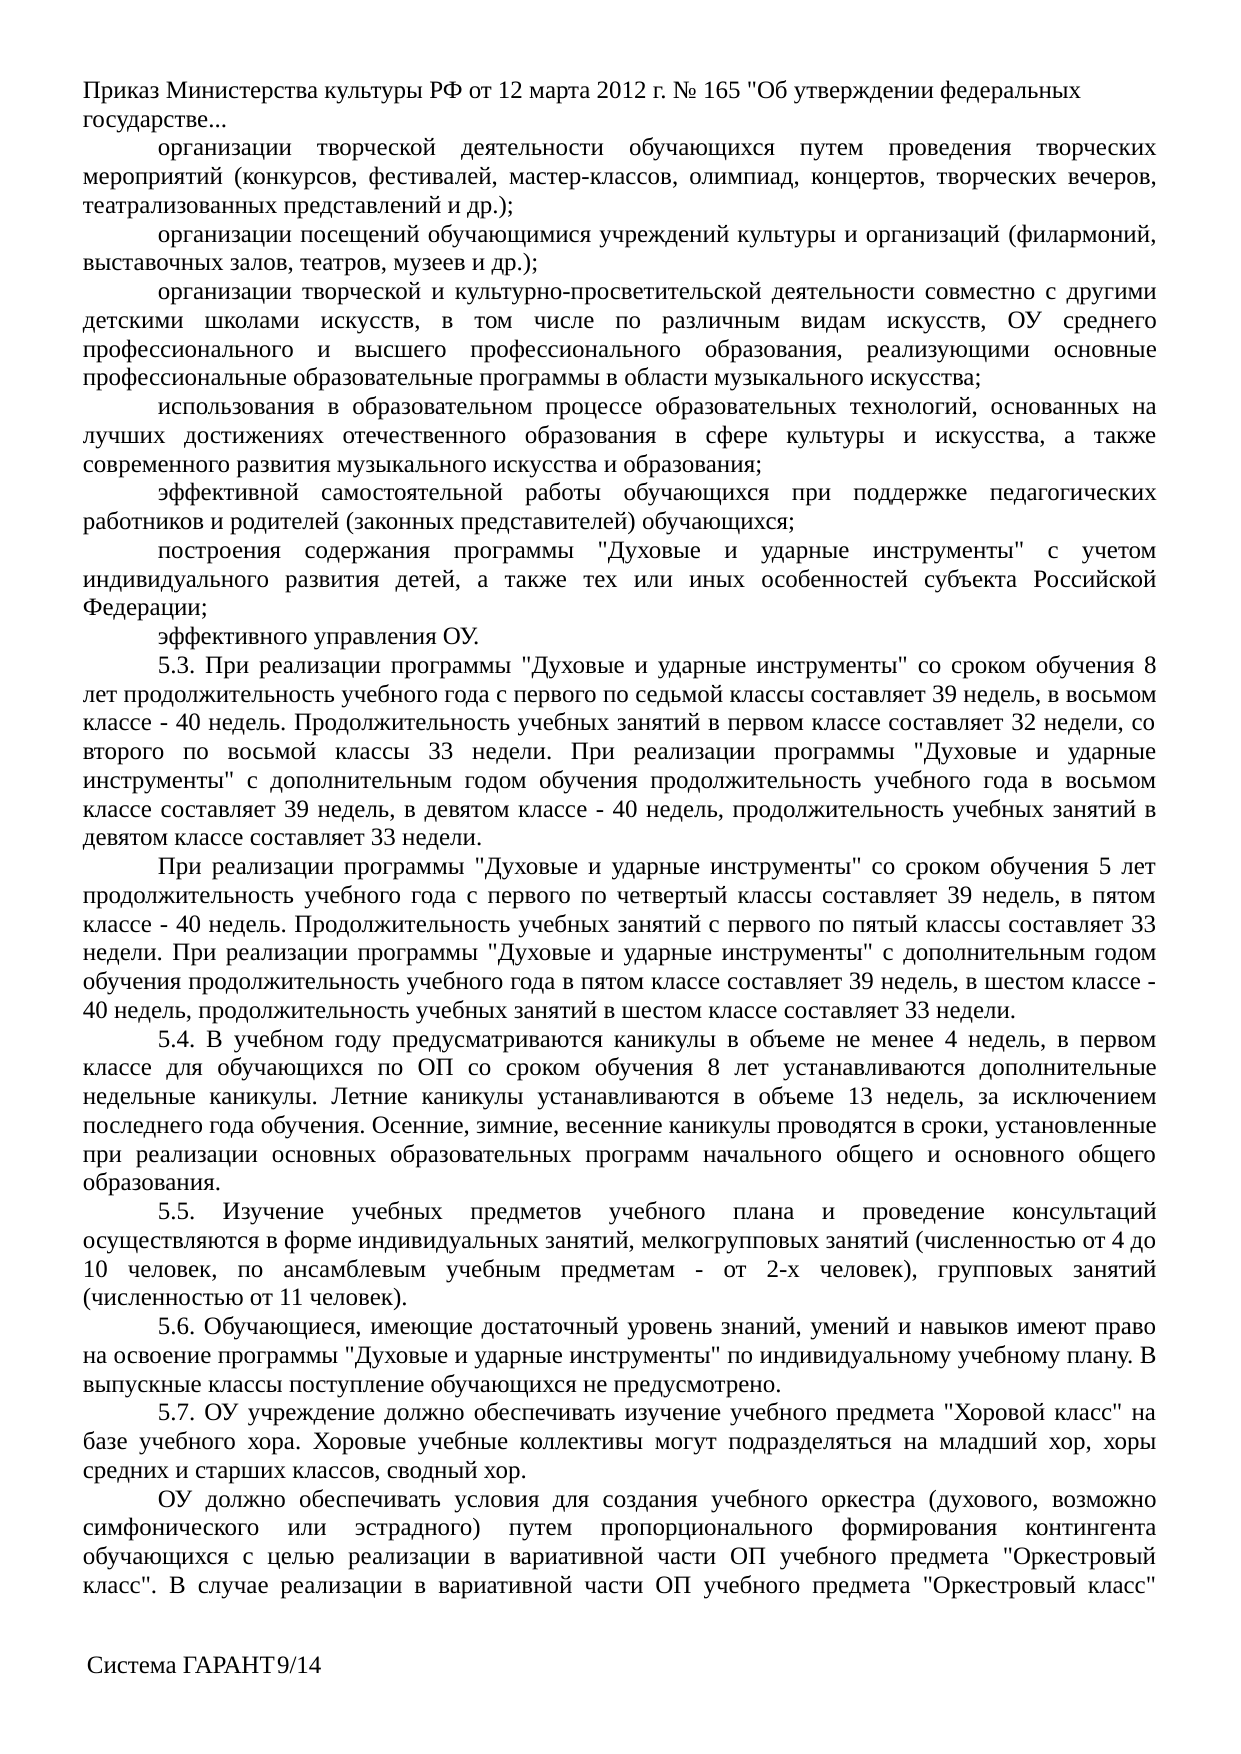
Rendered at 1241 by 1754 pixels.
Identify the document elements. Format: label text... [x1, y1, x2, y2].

text 5.7. ОУ учреждение должно обеспечивать изучение учебного предмета "Хоровой класс" на базе учебного хора. Хоровые учебные коллективы могут подразделяться на младший хор, хоры средних и старших классов, сводный хор. [83, 1397, 1157, 1484]
text эффективного управления ОУ. [83, 621, 1157, 650]
text 5.3. При реализации программы "Духовые и ударные инструменты" со сроком обучения 8 лет продолжительность учебного года с первого по седьмой классы составляет 39 недель, в восьмом классе - 40 недель. Продолжительность учебных занятий в первом классе составляет 32 недели, со второго по восьмой классы 33 недели. При реализации программы "Духовые и ударные инструменты" с дополнительным годом обучения продолжительность учебного года в восьмом классе составляет 39 недель, в девятом классе - 40 недель, продолжительность учебных занятий в девятом классе составляет 33 недели. [83, 650, 1157, 851]
text организации посещений обучающимися учреждений культуры и организаций (филармоний, выставочных залов, театров, музеев и др.); [83, 219, 1157, 276]
text эффективной самостоятельной работы обучающихся при поддержке педагогических работников и родителей (законных представителей) обучающихся; [83, 477, 1157, 535]
text организации творческой и культурно-просветительской деятельности совместно с другими детскими школами искусств, в том числе по различным видам искусств, ОУ среднего профессионального и высшего профессионального образования, реализующими основные профессиональные образовательные программы в области музыкального искусства; [83, 276, 1157, 391]
text При реализации программы "Духовые и ударные инструменты" со сроком обучения 5 лет продолжительность учебного года с первого по четвертый классы составляет 39 недель, в пятом классе - 40 недель. Продолжительность учебных занятий с первого по пятый классы составляет 33 недели. При реализации программы "Духовые и ударные инструменты" с дополнительным годом обучения продолжительность учебного года в пятом классе составляет 39 недель, в шестом классе - 40 недель, продолжительность учебных занятий в шестом классе составляет 33 недели. [83, 851, 1157, 1024]
text ОУ должно обеспечивать условия для создания учебного оркестра (духового, возможно симфонического или эстрадного) путем пропорционального формирования контингента обучающихся с целью реализации в вариативной части ОП учебного предмета "Оркестровый класс". В случае реализации в вариативной части ОП учебного предмета "Оркестровый класс" [83, 1484, 1157, 1599]
text 5.5. Изучение учебных предметов учебного плана и проведение консультаций осуществляются в форме индивидуальных занятий, мелкогрупповых занятий (численностью от 4 до 10 человек, по ансамблевым учебным предметам - от 2-х человек), групповых занятий (численностью от 11 человек). [83, 1196, 1157, 1311]
text построения содержания программы "Духовые и ударные инструменты" с учетом индивидуального развития детей, а также тех или иных особенностей субъекта Российской Федерации; [83, 535, 1157, 621]
text организации творческой деятельности обучающихся путем проведения творческих мероприятий (конкурсов, фестивалей, мастер-классов, олимпиад, концертов, творческих вечеров, театрализованных представлений и др.); [83, 132, 1157, 219]
text 5.6. Обучающиеся, имеющие достаточный уровень знаний, умений и навыков имеют право на освоение программы "Духовые и ударные инструменты" по индивидуальному учебному плану. В выпускные классы поступление обучающихся не предусмотрено. [83, 1311, 1157, 1397]
text использования в образовательном процессе образовательных технологий, основанных на лучших достижениях отечественного образования в сфере культуры и искусства, а также современного развития музыкального искусства и образования; [83, 391, 1157, 477]
text 5.4. В учебном году предусматриваются каникулы в объеме не менее 4 недель, в первом классе для обучающихся по ОП со сроком обучения 8 лет устанавливаются дополнительные недельные каникулы. Летние каникулы устанавливаются в объеме 13 недель, за исключением последнего года обучения. Осенние, зимние, весенние каникулы проводятся в сроки, установленные при реализации основных образовательных программ начального общего и основного общего образования. [83, 1024, 1157, 1196]
